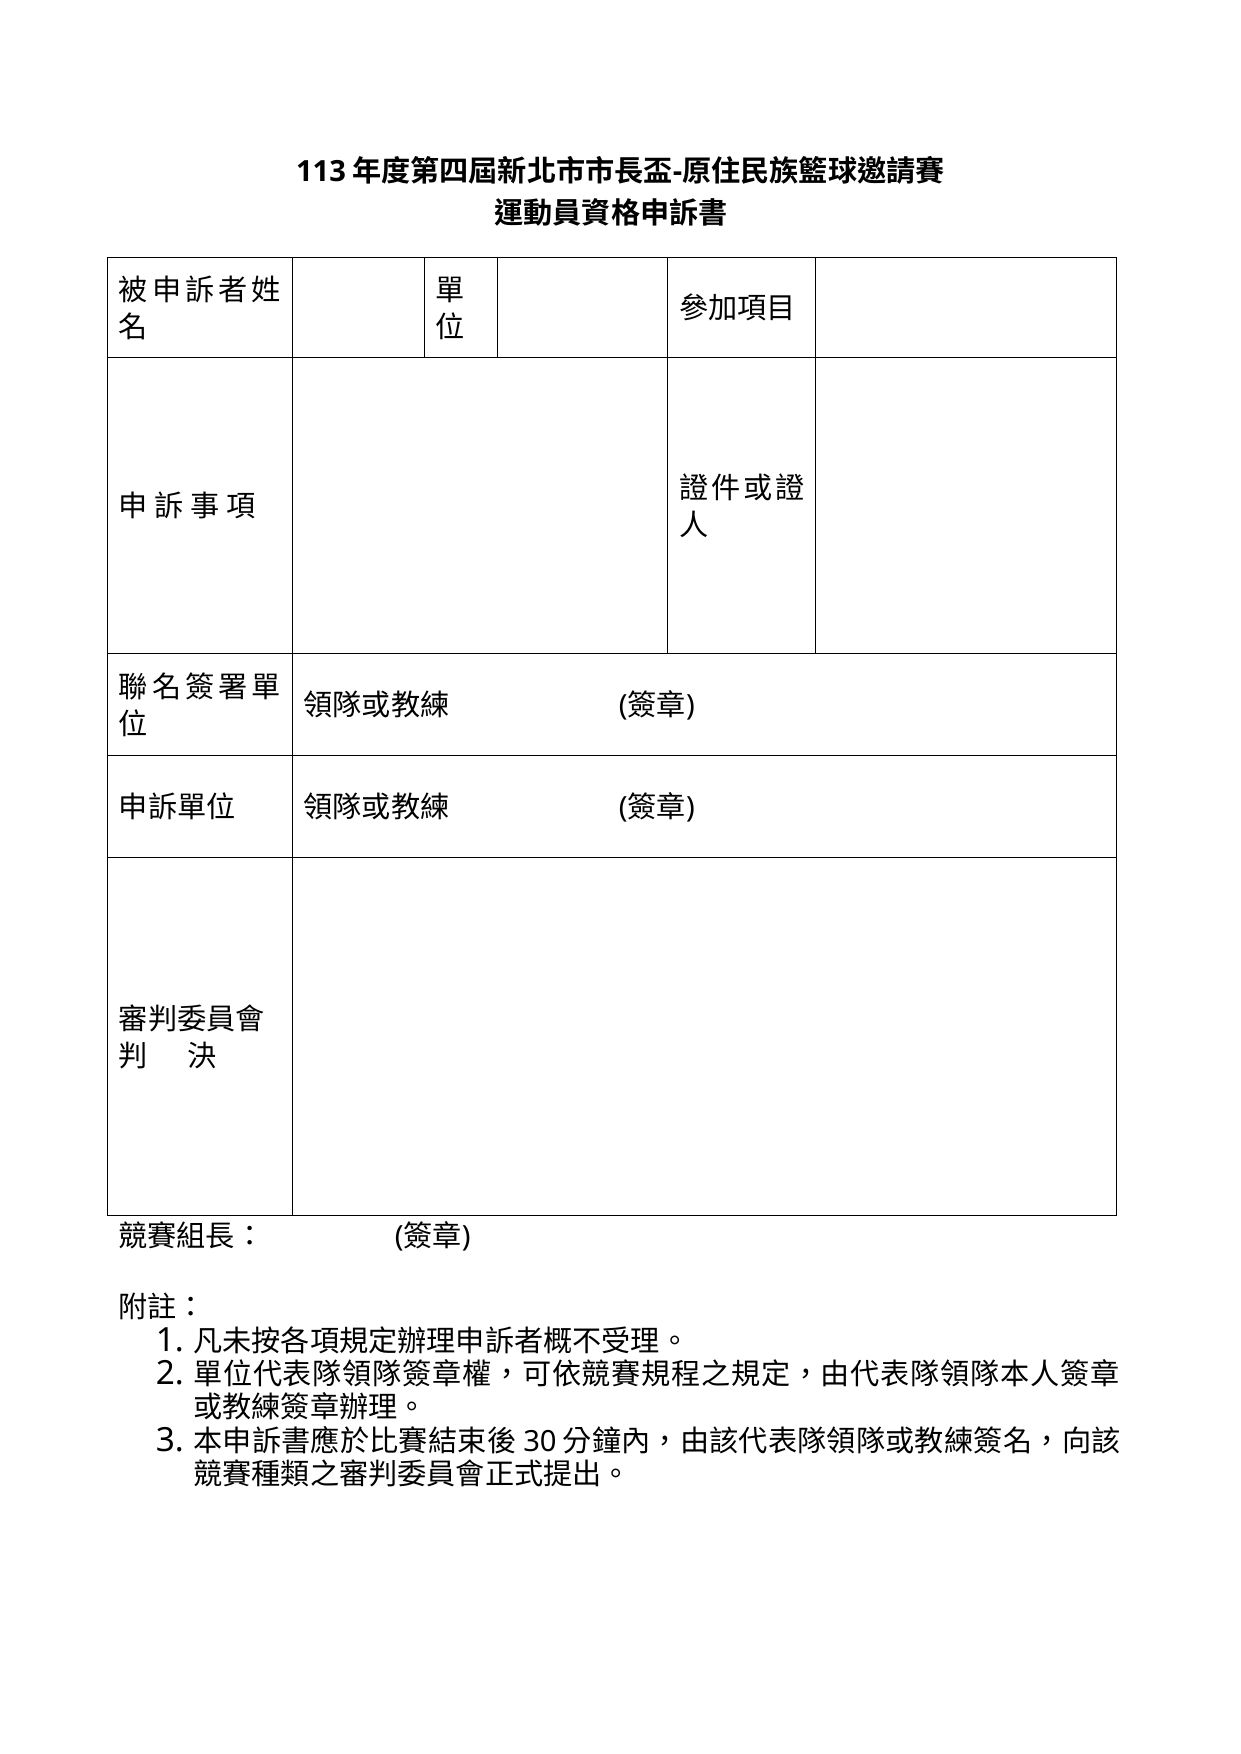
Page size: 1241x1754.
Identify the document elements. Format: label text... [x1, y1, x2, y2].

text 運動員資格申訴書 [99, 190, 1122, 232]
list 單位代表隊領隊簽章權，可依競賽規程之規定，由代表隊領隊本人簽章或教練簽章辦理。 [156, 1358, 1122, 1424]
text 競賽組長： (簽章) [118, 1216, 1122, 1253]
table_cell [816, 358, 1116, 653]
table_header [498, 258, 667, 357]
list 凡未按各項規定辦理申訴者概不受理。 [156, 1324, 1122, 1358]
list 本申訴書應於比賽結束後30分鐘內，由該代表隊領隊或教練簽名，向該競賽種類之審判委員會正式提出。 [156, 1424, 1122, 1491]
table_header 參加項目 [668, 258, 815, 357]
table_cell 領隊或教練 (簽章) [293, 654, 1116, 755]
table_header 被申訴者姓名 [108, 258, 292, 357]
text 113年度第四屆新北市市長盃-原住民族籃球邀請賽 [118, 148, 1122, 190]
table_cell [293, 358, 667, 653]
table_cell 聯名簽署單位 [108, 654, 292, 755]
table_cell 申 訴 事 項 [108, 358, 292, 653]
table_cell 審判委員會 判 決 [108, 858, 292, 1215]
table_cell 證件或證人 [668, 358, 815, 653]
table_cell 申訴單位 [108, 756, 292, 857]
table_header [816, 258, 1116, 357]
table_cell 領隊或教練 (簽章) [293, 756, 1116, 857]
text 附註： [118, 1291, 1122, 1324]
table_header [293, 258, 424, 357]
table_cell [293, 858, 1116, 1215]
table_header 單位 [425, 258, 497, 357]
